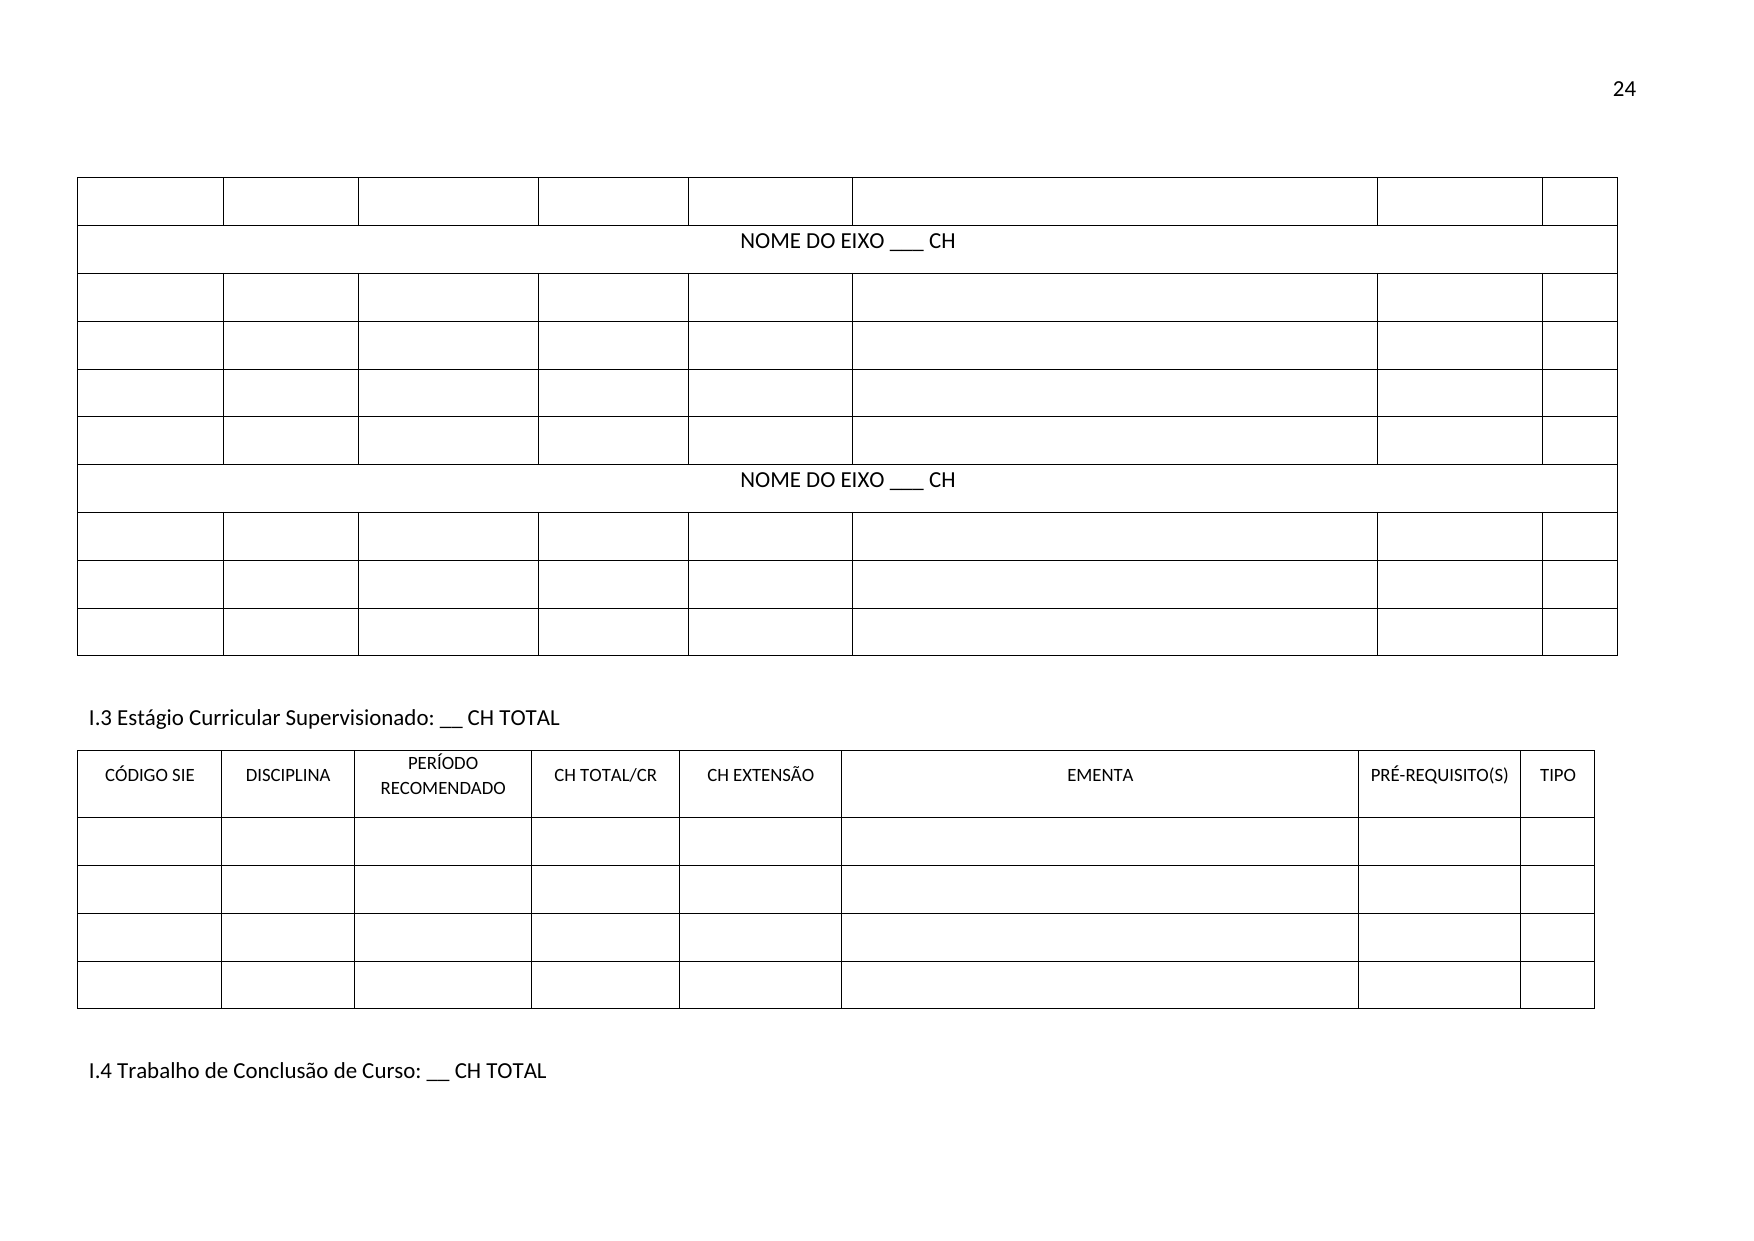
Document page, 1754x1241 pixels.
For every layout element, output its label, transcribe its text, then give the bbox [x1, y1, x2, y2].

table_cell [1543, 417, 1617, 464]
table_cell [689, 178, 852, 225]
table_cell [78, 609, 223, 655]
table_cell [1359, 962, 1520, 1008]
table_cell [224, 513, 358, 560]
table_cell [1378, 417, 1542, 464]
table_cell [224, 178, 358, 225]
table_cell [78, 322, 223, 368]
table_cell [853, 322, 1377, 368]
table_cell [1359, 866, 1520, 913]
table_cell [359, 322, 538, 368]
table_cell [359, 513, 538, 560]
table_cell NOME DO EIXO ___ CH [78, 465, 1617, 512]
table_cell [1378, 322, 1542, 368]
text I.4 Trabalho de Conclusão de Curso: __ CH TOTAL [89, 1056, 1636, 1084]
table_cell [539, 274, 688, 321]
table_cell [355, 914, 531, 961]
table_cell [1543, 561, 1617, 607]
table_cell [359, 561, 538, 607]
table_cell [539, 609, 688, 655]
table_cell [1378, 513, 1542, 560]
table_cell [539, 513, 688, 560]
table_cell [532, 962, 679, 1008]
table_cell [1543, 178, 1617, 225]
table_cell [224, 322, 358, 368]
table_cell [359, 609, 538, 655]
table_cell [1378, 370, 1542, 416]
table_cell [1543, 609, 1617, 655]
table_cell [1378, 561, 1542, 607]
table_cell [1543, 274, 1617, 321]
table_cell [78, 866, 221, 913]
table_cell [1521, 818, 1594, 865]
table_cell [1378, 609, 1542, 655]
table_cell [842, 914, 1358, 961]
table_cell [1521, 914, 1594, 961]
table_cell [1378, 178, 1542, 225]
table_cell [689, 370, 852, 416]
table_cell [689, 274, 852, 321]
table_cell [853, 178, 1377, 225]
table_cell [359, 178, 538, 225]
table_cell [680, 866, 841, 913]
table_cell [689, 417, 852, 464]
table_cell [355, 818, 531, 865]
table_cell [680, 818, 841, 865]
table_cell [78, 962, 221, 1008]
table_cell [224, 417, 358, 464]
table_cell [359, 417, 538, 464]
table_cell [1359, 818, 1520, 865]
table_cell [224, 609, 358, 655]
table_cell [689, 513, 852, 560]
table_cell [853, 274, 1377, 321]
text I.3 Estágio Curricular Supervisionado: __ CH TOTAL [89, 703, 1636, 731]
table_cell [359, 370, 538, 416]
table_cell [539, 561, 688, 607]
table_cell [224, 274, 358, 321]
table_header TIPO [1521, 751, 1594, 817]
table_cell [532, 818, 679, 865]
table_cell [1359, 914, 1520, 961]
table_cell [359, 274, 538, 321]
table_header PRÉ-REQUISITO(S) [1359, 751, 1520, 817]
table_cell [532, 914, 679, 961]
table_cell [539, 370, 688, 416]
table_cell [689, 609, 852, 655]
table_cell [78, 818, 221, 865]
table_cell [539, 322, 688, 368]
table_header PERÍODO RECOMENDADO [355, 751, 531, 817]
table_cell [842, 818, 1358, 865]
table_cell [689, 322, 852, 368]
table_cell [853, 561, 1377, 607]
table_cell [853, 370, 1377, 416]
table_header CH EXTENSÃO [680, 751, 841, 817]
table_cell [224, 561, 358, 607]
table_cell [842, 962, 1358, 1008]
table_cell [78, 513, 223, 560]
table_cell NOME DO EIXO ___ CH [78, 226, 1617, 273]
table_header EMENTA [842, 751, 1358, 817]
table_cell [853, 417, 1377, 464]
table_cell [1378, 274, 1542, 321]
table_cell [78, 178, 223, 225]
table_cell [853, 513, 1377, 560]
table_header CH TOTAL/CR [532, 751, 679, 817]
table_cell [1543, 322, 1617, 368]
table_cell [680, 962, 841, 1008]
table_cell [532, 866, 679, 913]
table_cell [355, 866, 531, 913]
table_cell [222, 866, 354, 913]
table_cell [78, 561, 223, 607]
table_cell [355, 962, 531, 1008]
table_cell [78, 370, 223, 416]
table_cell [224, 370, 358, 416]
table_cell [539, 178, 688, 225]
table_cell [222, 914, 354, 961]
table_cell [78, 417, 223, 464]
table_cell [1521, 866, 1594, 913]
table_cell [1543, 513, 1617, 560]
table_cell [78, 914, 221, 961]
table_cell [222, 962, 354, 1008]
table_cell [539, 417, 688, 464]
table_cell [853, 609, 1377, 655]
table_cell [78, 274, 223, 321]
table_cell [1521, 962, 1594, 1008]
table_cell [222, 818, 354, 865]
table_cell [1543, 370, 1617, 416]
table_header DISCIPLINA [222, 751, 354, 817]
table_header CÓDIGO SIE [78, 751, 221, 817]
table_cell [842, 866, 1358, 913]
table_cell [689, 561, 852, 607]
table_cell [680, 914, 841, 961]
